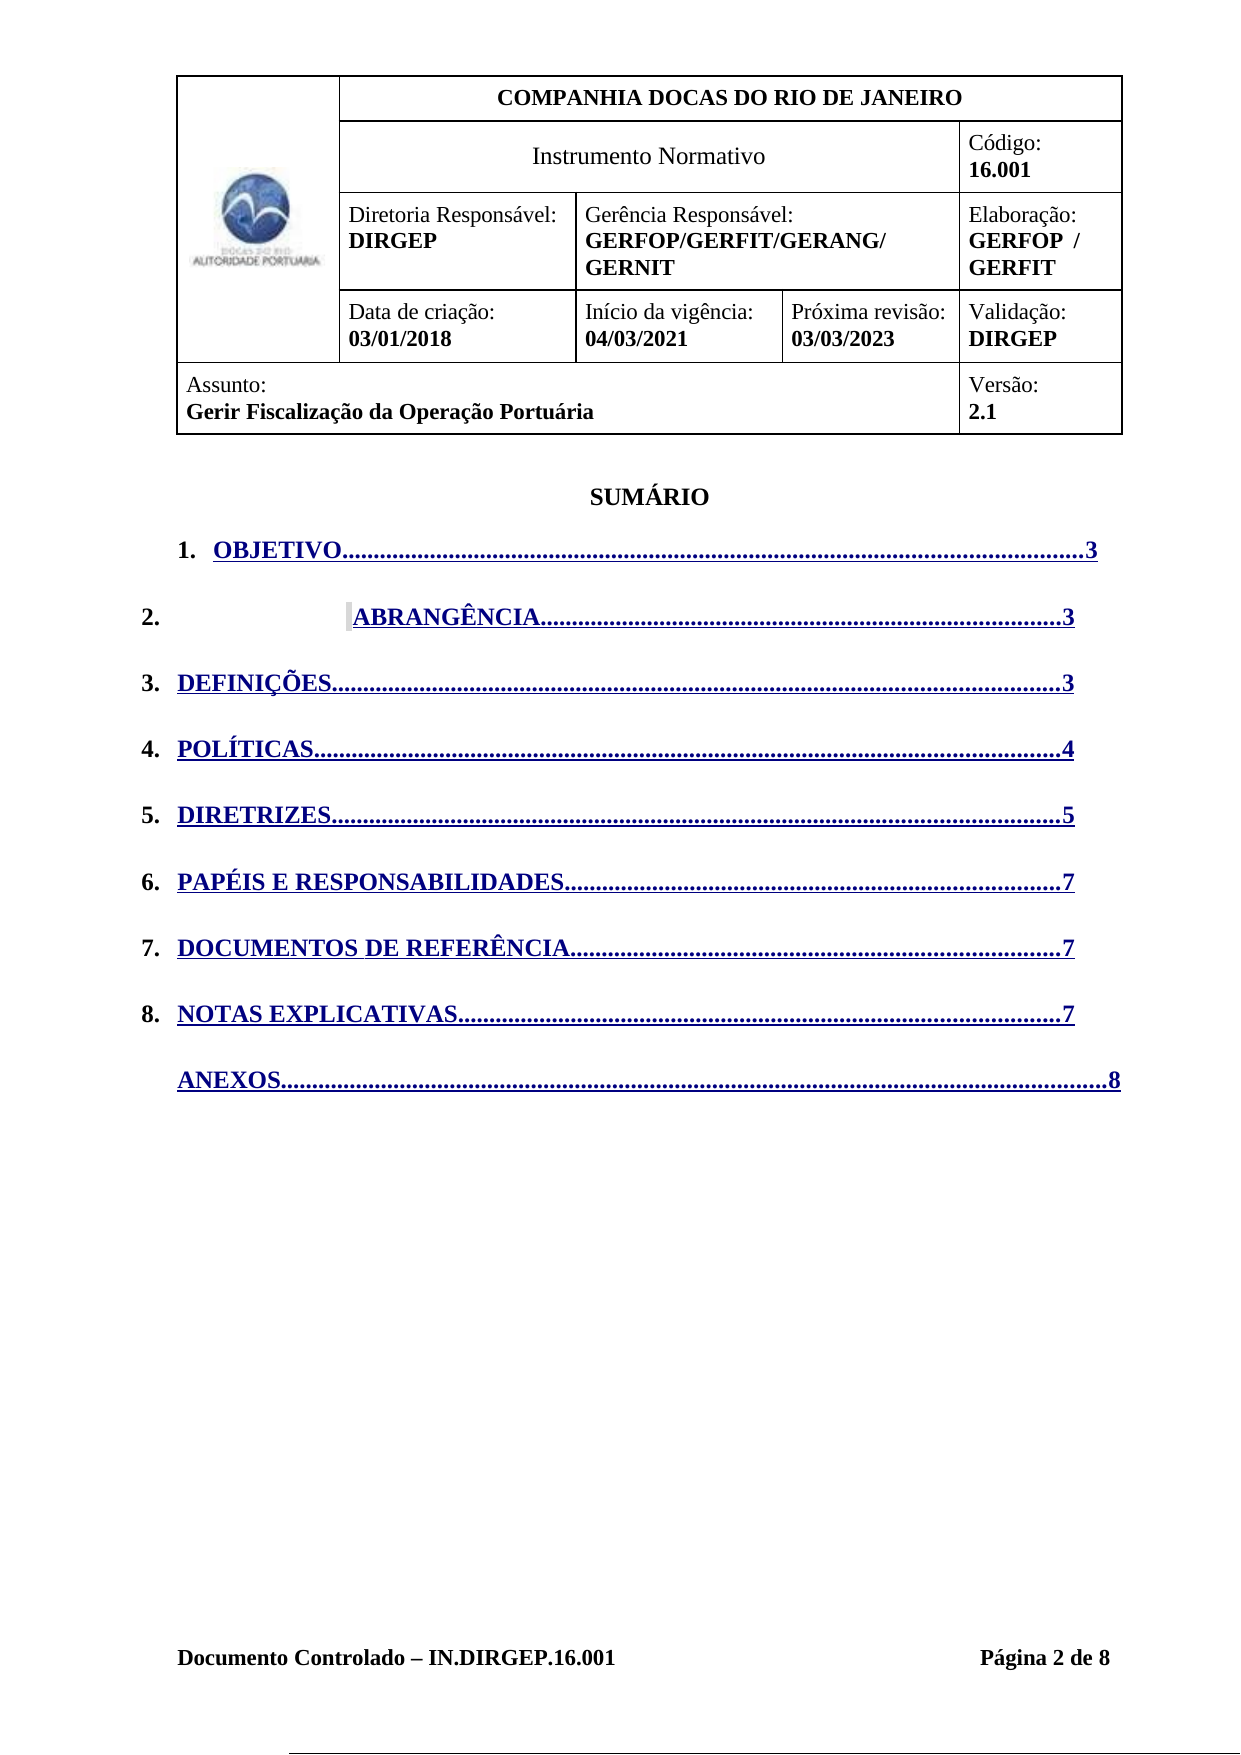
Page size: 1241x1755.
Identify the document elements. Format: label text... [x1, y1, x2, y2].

list DEFINIÇÕES 3 [141, 668, 1136, 697]
table_cell Instrumento Normativo [340, 122, 959, 192]
table_cell Próxima revisão: 03/03/2023 [783, 291, 959, 362]
table_cell Assunto: Gerir Fiscalização da Operação Portuária [178, 363, 959, 433]
table_header COMPANHIA DOCAS DO RIO DE JANEIRO [340, 77, 1121, 120]
list POLÍTICAS 4 [141, 734, 1136, 763]
list ABRANGÊNCIA 3 [141, 602, 346, 631]
table_cell Versão: 2.1 [960, 363, 1121, 433]
table_cell Data de criação: 03/01/2018 [340, 291, 575, 362]
list NOTAS EXPLICATIVAS 7 [141, 999, 1136, 1028]
subtitle SUMÁRIO [163, 482, 1136, 511]
list OBJETIVO 3 [177, 536, 1136, 564]
list ABRANGÊNCIA 3 [352, 602, 1136, 631]
table_cell Código: 16.001 [960, 122, 1121, 192]
table_header [178, 77, 339, 362]
table_cell Validação: DIRGEP [960, 291, 1121, 362]
list DOCUMENTOS DE REFERÊNCIA 7 [141, 933, 1136, 962]
table_cell Gerência Responsável: GERFOP/GERFIT/GERANG/ GERNIT [577, 193, 959, 289]
list DIRETRIZES 5 [141, 800, 1136, 829]
table_cell Diretoria Responsável: DIRGEP [340, 193, 575, 289]
table_cell Início da vigência: 04/03/2021 [577, 291, 782, 362]
table_cell Elaboração: GERFOP / GERFIT [960, 193, 1121, 289]
list PAPÉIS E RESPONSABILIDADES 7 [141, 867, 1136, 896]
text ANEXOS 8 [177, 1065, 1136, 1094]
